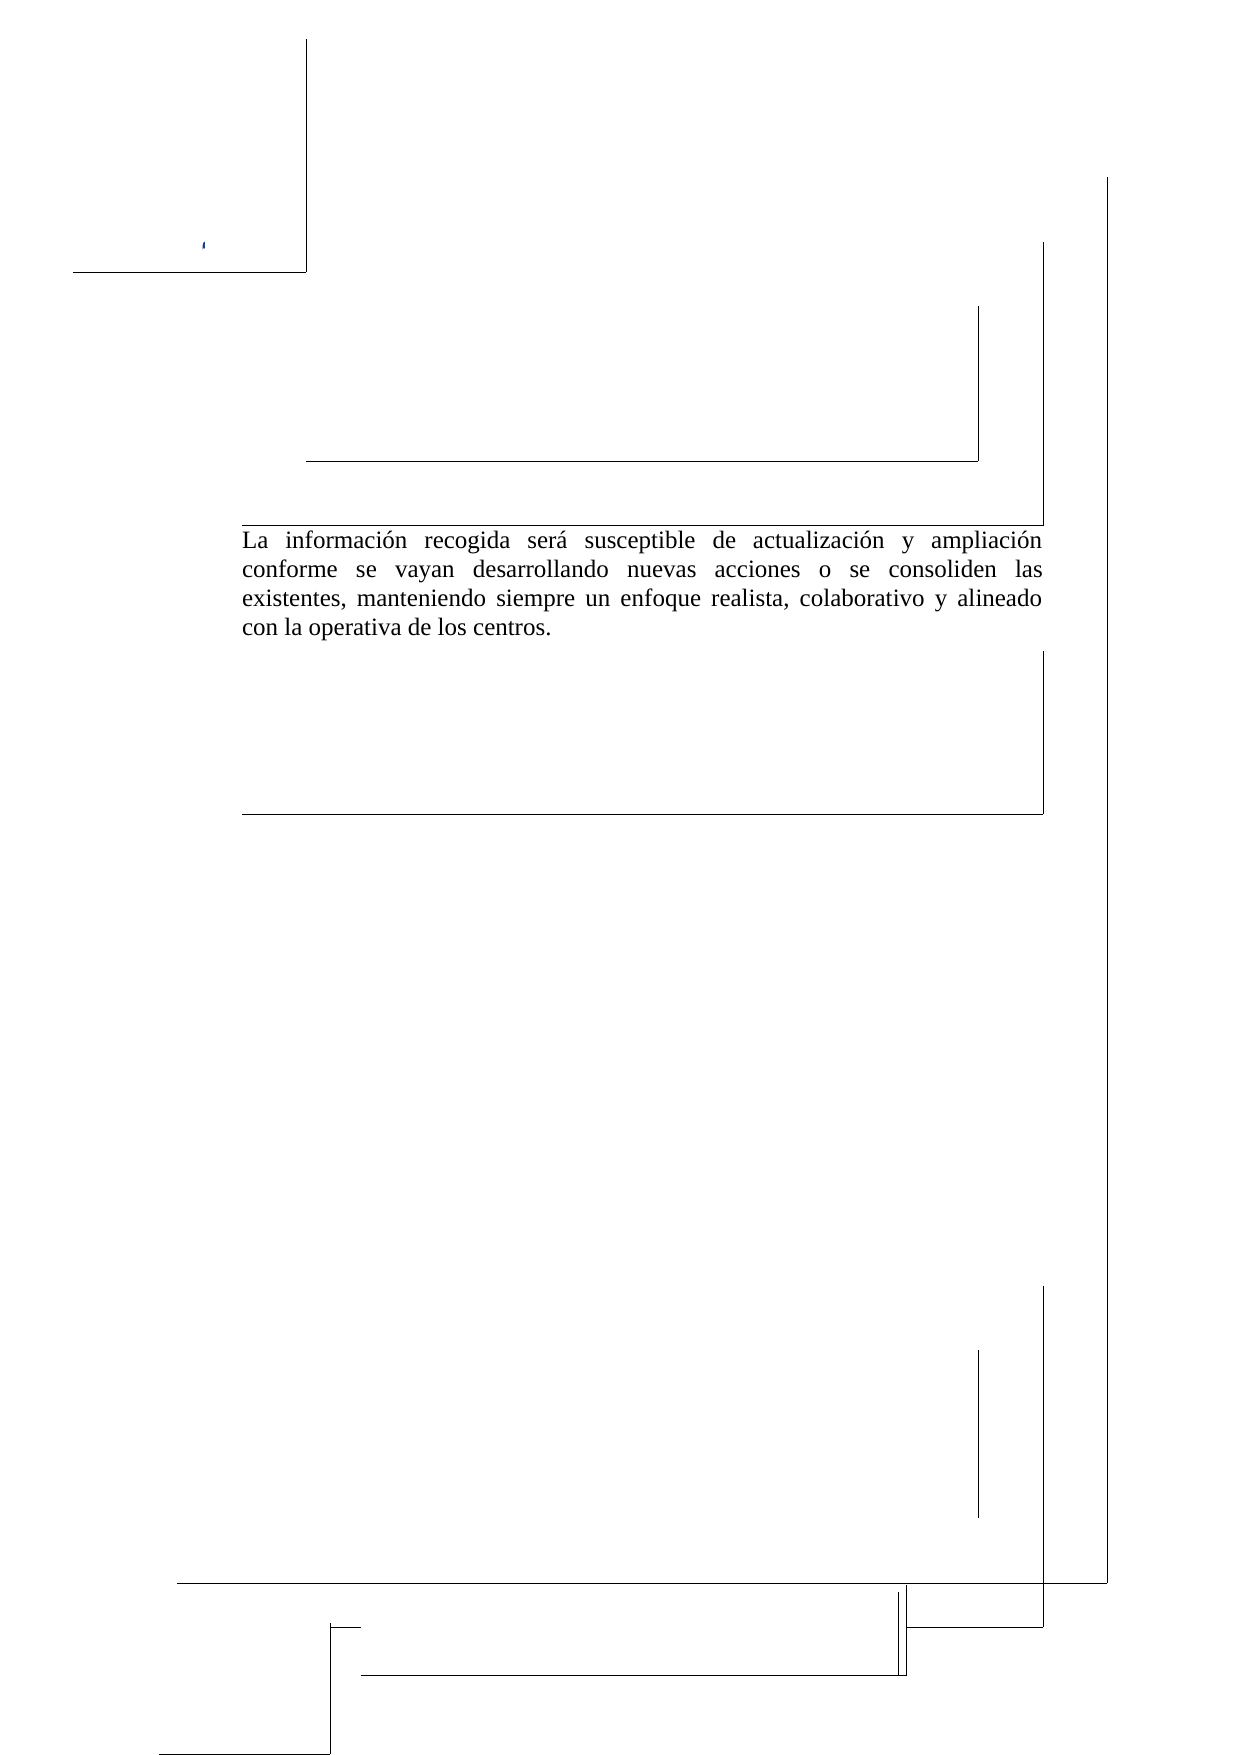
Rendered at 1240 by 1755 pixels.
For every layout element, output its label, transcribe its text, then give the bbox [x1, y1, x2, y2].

text La información recogida será susceptible de actualización y ampliación conforme se vayan desarrollando nuevas acciones o se consoliden las existentes, manteniendo siempre un enfoque realista, colaborativo y alineado con la operativa de los centros. [242, 526, 1043, 641]
